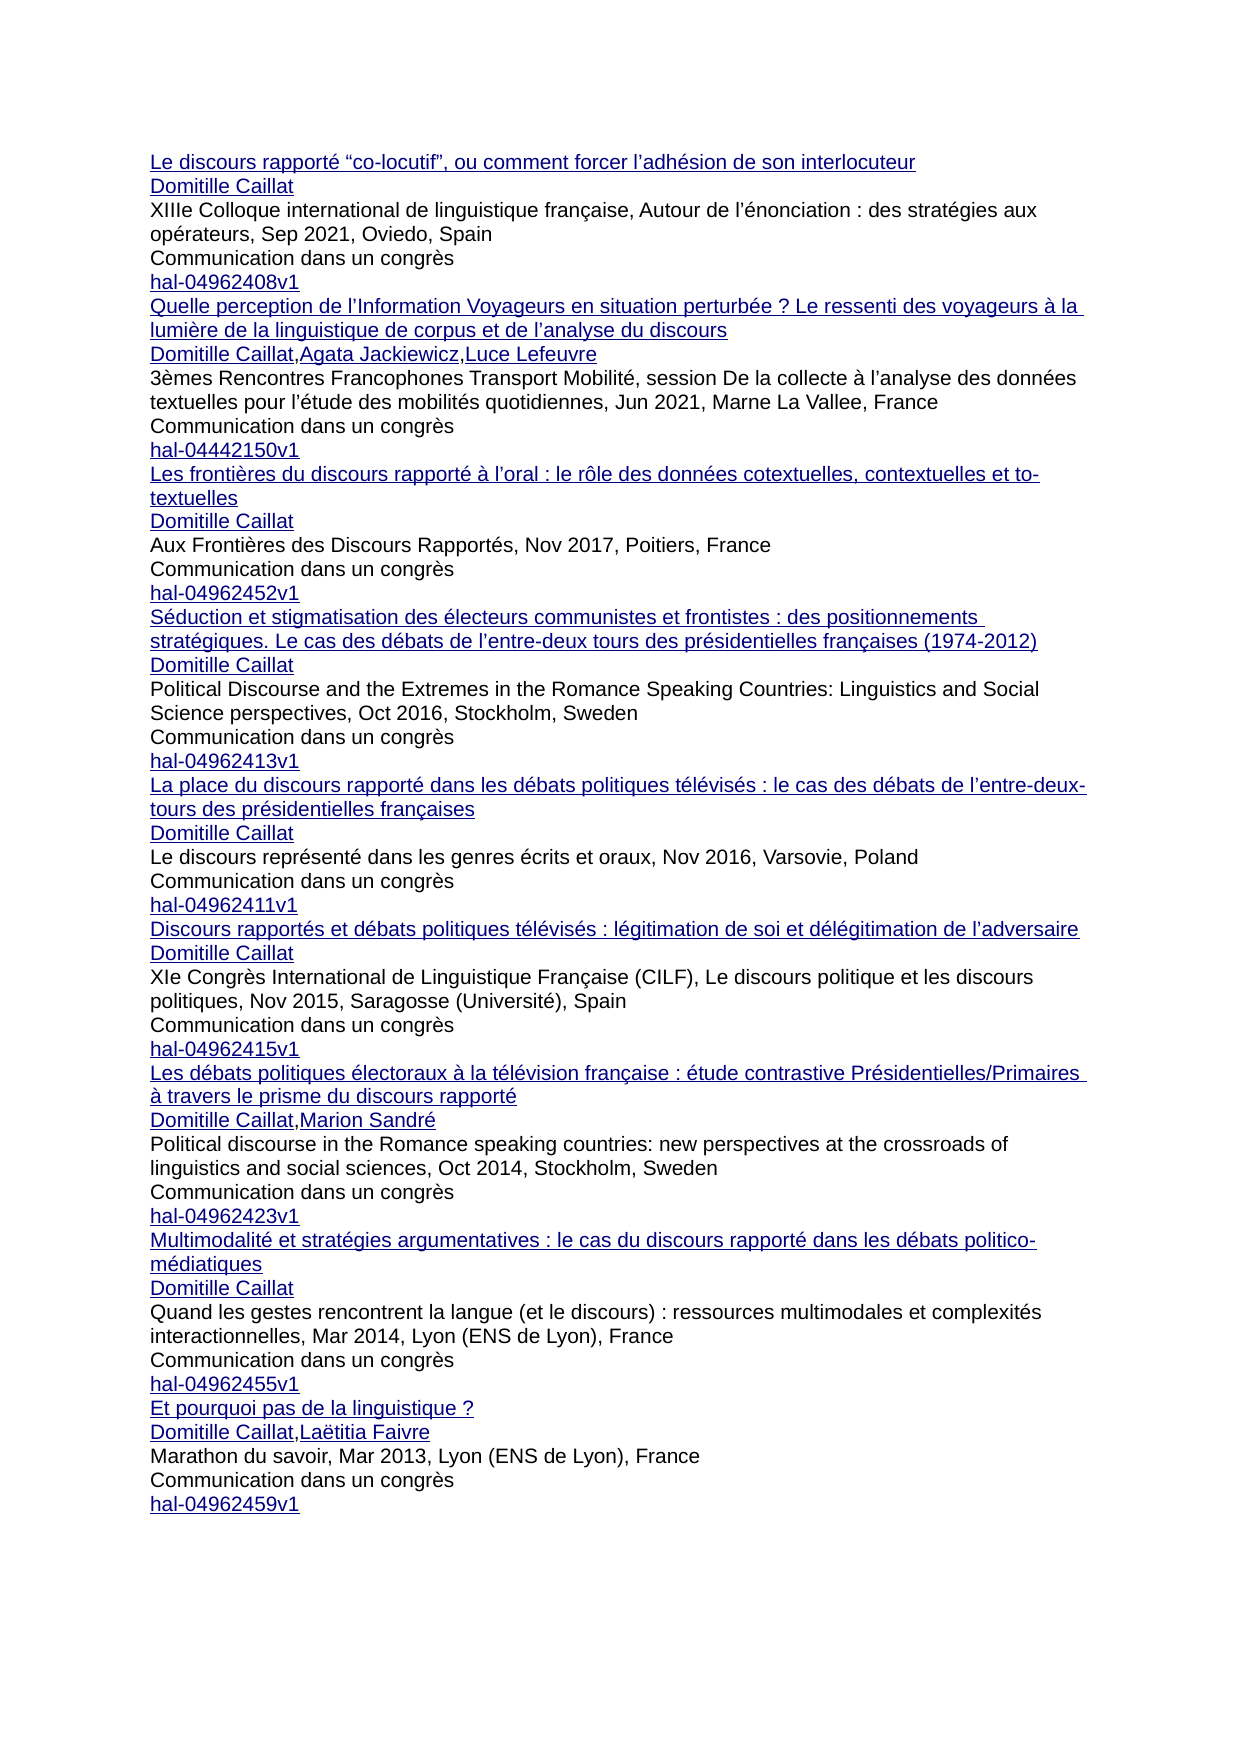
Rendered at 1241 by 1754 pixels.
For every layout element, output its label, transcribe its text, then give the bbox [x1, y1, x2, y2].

table_cell Multimodalité et stratégies argumentatives : le cas du discours rapporté dans les débats politico-médiatiques Domitille Caillat Quand les gestes rencontrent la langue (et le discours) : ressources multimodales et complexités interactionnelles, Mar 2014, Lyon (ENS de Lyon), France Communication dans un congrès hal-04962455v1 [150, 1228, 1090, 1396]
table_cell Le discours rapporté “co-locutif”, ou comment forcer l’adhésion de son interlocuteur Domitille Caillat XIIIe Colloque international de linguistique française, Autour de l’énonciation : des stratégies aux opérateurs, Sep 2021, Oviedo, Spain Communication dans un congrès hal-04962408v1 [150, 150, 1090, 294]
table_cell La place du discours rapporté dans les débats politiques télévisés : le cas des débats de l’entre-deux-tours des présidentielles françaises Domitille Caillat Le discours représenté dans les genres écrits et oraux, Nov 2016, Varsovie, Poland Communication dans un congrès hal-04962411v1 [150, 773, 1090, 917]
table_cell Les débats politiques électoraux à la télévision française : étude contrastive Présidentielles/Primaires à travers le prisme du discours rapporté Domitille Caillat,Marion Sandré Political discourse in the Romance speaking countries: new perspectives at the crossroads of linguistics and social sciences, Oct 2014, Stockholm, Sweden Communication dans un congrès hal-04962423v1 [150, 1060, 1090, 1228]
table_cell Séduction et stigmatisation des électeurs communistes et frontistes : des positionnements stratégiques. Le cas des débats de l’entre-deux tours des présidentielles françaises (1974-2012) Domitille Caillat Political Discourse and the Extremes in the Romance Speaking Countries: Linguistics and Social Science perspectives, Oct 2016, Stockholm, Sweden Communication dans un congrès hal-04962413v1 [150, 605, 1090, 773]
table_cell Discours rapportés et débats politiques télévisés : légitimation de soi et délégitimation de l’adversaire Domitille Caillat XIe Congrès International de Linguistique Française (CILF), Le discours politique et les discours politiques, Nov 2015, Saragosse (Université), Spain Communication dans un congrès hal-04962415v1 [150, 917, 1090, 1060]
table_cell Les frontières du discours rapporté à l’oral : le rôle des données cotextuelles, contextuelles et to-textuelles Domitille Caillat Aux Frontières des Discours Rapportés, Nov 2017, Poitiers, France Communication dans un congrès hal-04962452v1 [150, 461, 1090, 605]
table_cell Quelle perception de l’Information Voyageurs en situation perturbée ? Le ressenti des voyageurs à la lumière de la linguistique de corpus et de l’analyse du discours Domitille Caillat,Agata Jackiewicz,Luce Lefeuvre 3èmes Rencontres Francophones Transport Mobilité, session De la collecte à l’analyse des données textuelles pour l’étude des mobilités quotidiennes, Jun 2021, Marne La Vallee, France Communication dans un congrès hal-04442150v1 [150, 294, 1090, 461]
table_cell Et pourquoi pas de la linguistique ? Domitille Caillat,Laëtitia Faivre Marathon du savoir, Mar 2013, Lyon (ENS de Lyon), France Communication dans un congrès hal-04962459v1 [150, 1396, 1090, 1516]
